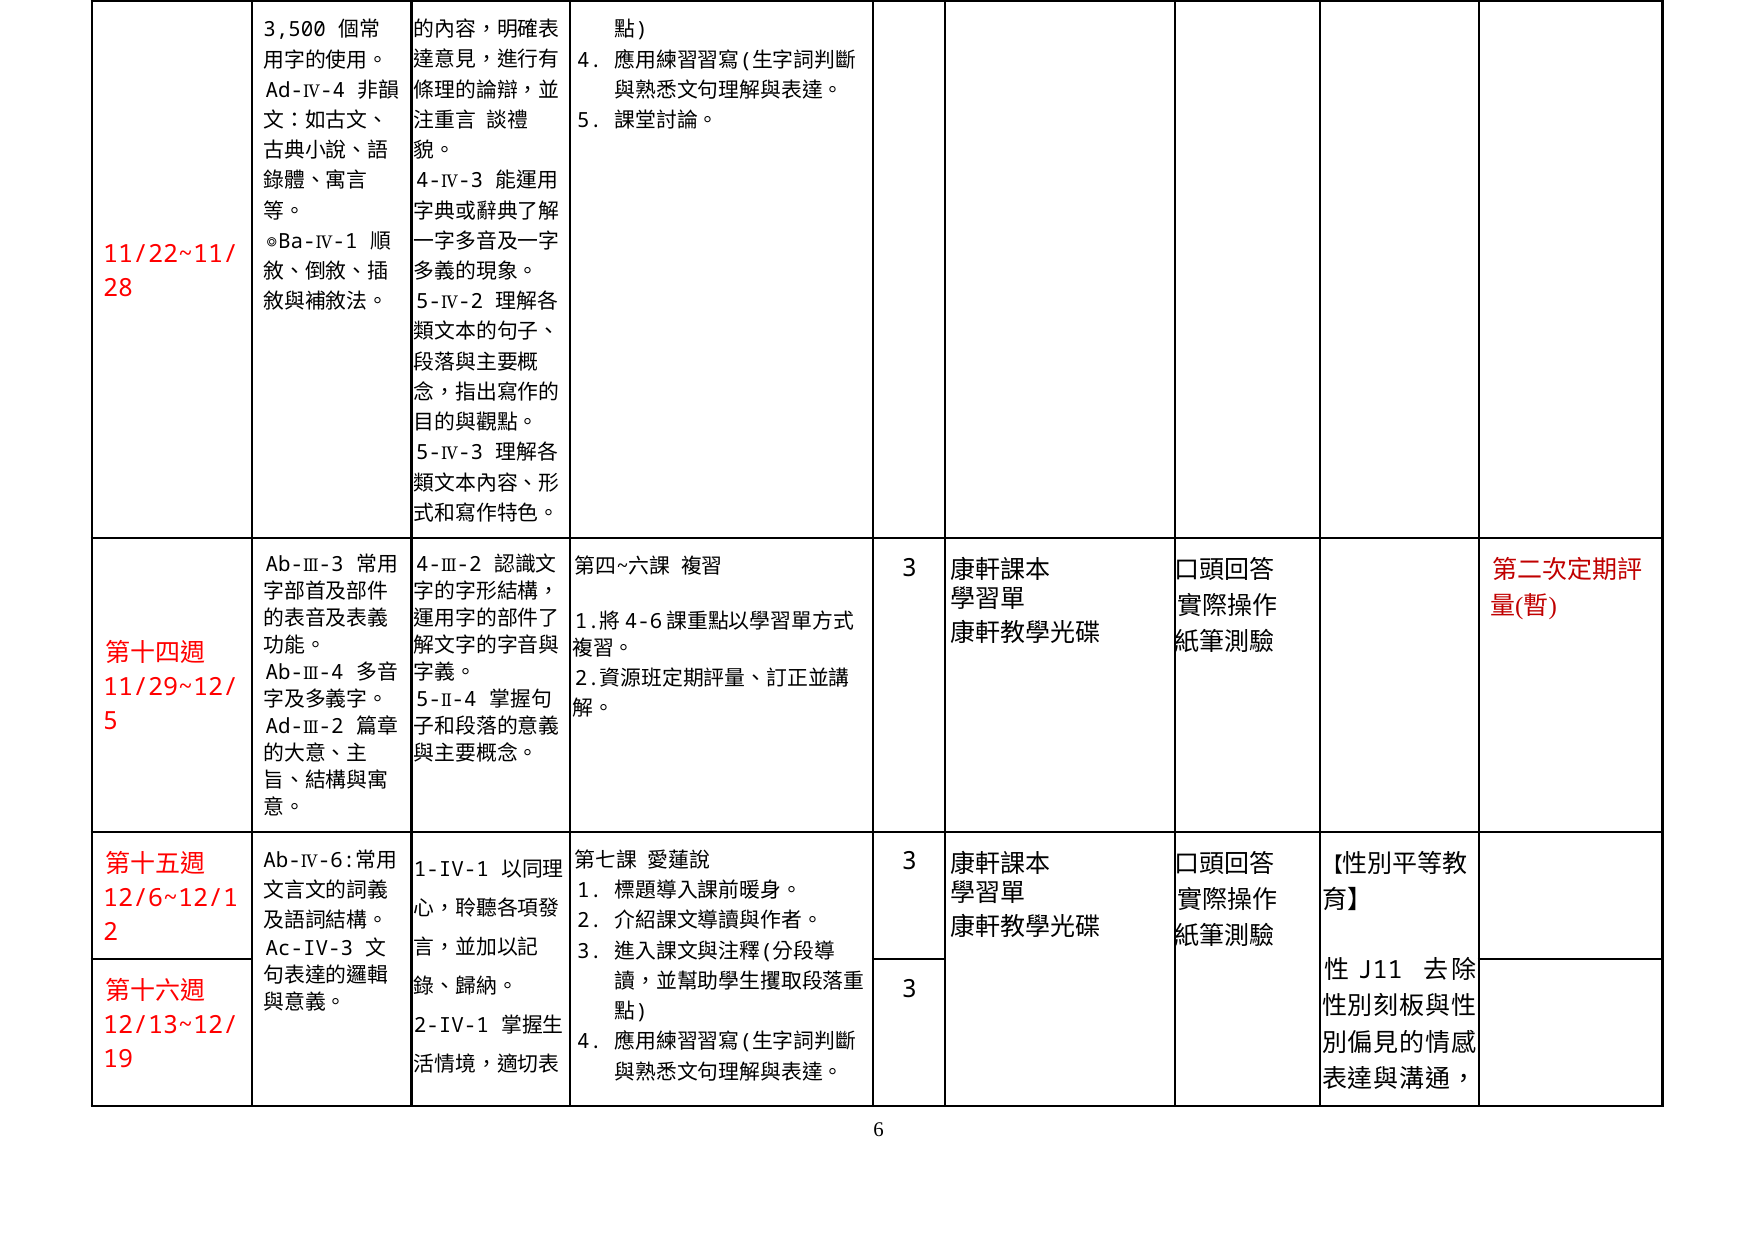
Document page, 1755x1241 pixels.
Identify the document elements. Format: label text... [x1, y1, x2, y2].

table_cell 11/22~11/28 [93, 2, 251, 537]
table_cell 康軒課本 學習單 康軒教學光碟 [946, 539, 1174, 831]
table_cell 3,500 個常用字的使用。 Ad-Ⅳ-4 非韻文：如古文、古典小說、語錄體、寓言等。 ◎Ba-Ⅳ-1 順敘、倒敘、插敘與補敘法。 [253, 2, 410, 537]
table_cell 第十四週 11/29~12/5 [93, 539, 251, 831]
table_cell 3 [874, 539, 944, 831]
table_cell 口頭回答 實際操作 紙筆測驗 [1176, 833, 1319, 1105]
table_cell [874, 2, 944, 537]
table_cell [1480, 833, 1661, 958]
table_cell 口頭回答 實際操作 紙筆測驗 [1176, 539, 1319, 831]
table_cell [1480, 2, 1661, 537]
table_cell [1480, 960, 1661, 1105]
table_cell 第六課 我在圖書館的一天 標題導入課前暖身。 介紹課文導讀與作者。 進入課文與注釋(分段導讀，並幫助學生攫取段落重點) 應用練習習寫(生字詞判斷與熟悉文句理解與表達。 課堂討論。 [571, 2, 872, 537]
table_cell 的內容，明確表達意見，進行有條理的論辯，並注重言 談禮貌。 4-Ⅳ-3 能運用字典或辭典了解一字多音及一字多義的現象。 5-Ⅳ-2 理解各類文本的句子、段落與主要概念，指出寫作的目的與觀點。 5-Ⅳ-3 理解各類文本內容、形式和寫作特色。 [413, 2, 569, 537]
table_cell 第十五週 12/6~12/12 [93, 833, 251, 958]
table_cell Ab-Ⅲ-3 常用字部首及部件的表音及表義功能。 Ab-Ⅲ-4 多音字及多義字。 Ad-Ⅲ-2 篇章的大意、主旨、結構與寓意。 [253, 539, 410, 831]
table_cell 第二次定期評量(暫) [1480, 539, 1661, 831]
table_cell 第七課 愛蓮說 標題導入課前暖身。 介紹課文導讀與作者。 進入課文與注釋(分段導讀，並幫助學生攫取段落重點) 應用練習習寫(生字詞判斷與熟悉文句理解與表達。 課堂討論。 [571, 833, 872, 1105]
table_cell [1321, 539, 1478, 831]
table_cell 第四~六課 複習 1.將4-6課重點以學習單方式複習。 2.資源班定期評量、訂正並講解。 [571, 539, 872, 831]
table_cell 3 [874, 960, 944, 1105]
table_cell 4-Ⅲ-2 認識文字的字形結構，運用字的部件了解文字的字音與字義。 5-Ⅱ-4 掌握句子和段落的意義與主要概念。 [413, 539, 569, 831]
table_cell 康軒課本 學習單 康軒教學光碟 [946, 833, 1174, 1105]
table_cell [1321, 2, 1478, 537]
table_cell 【性別平等教育】 性J11 去除性別刻板與性別偏見的情感表達與溝通， [1321, 833, 1478, 1105]
table_cell [1176, 2, 1319, 537]
table_cell 3 [874, 833, 944, 958]
table_cell [946, 2, 1174, 537]
table_cell 第十六週 12/13~12/19 [93, 960, 251, 1105]
table_cell Ab-Ⅳ-6:常用文言文的詞義及語詞結構。 Ac-IV-3 文句表達的邏輯與意義。 [253, 833, 410, 1105]
table_cell 1-IV-1 以同理心，聆聽各項發言，並加以記錄、歸納。 2-IV-1 掌握生活情境，適切表 [413, 833, 569, 1105]
